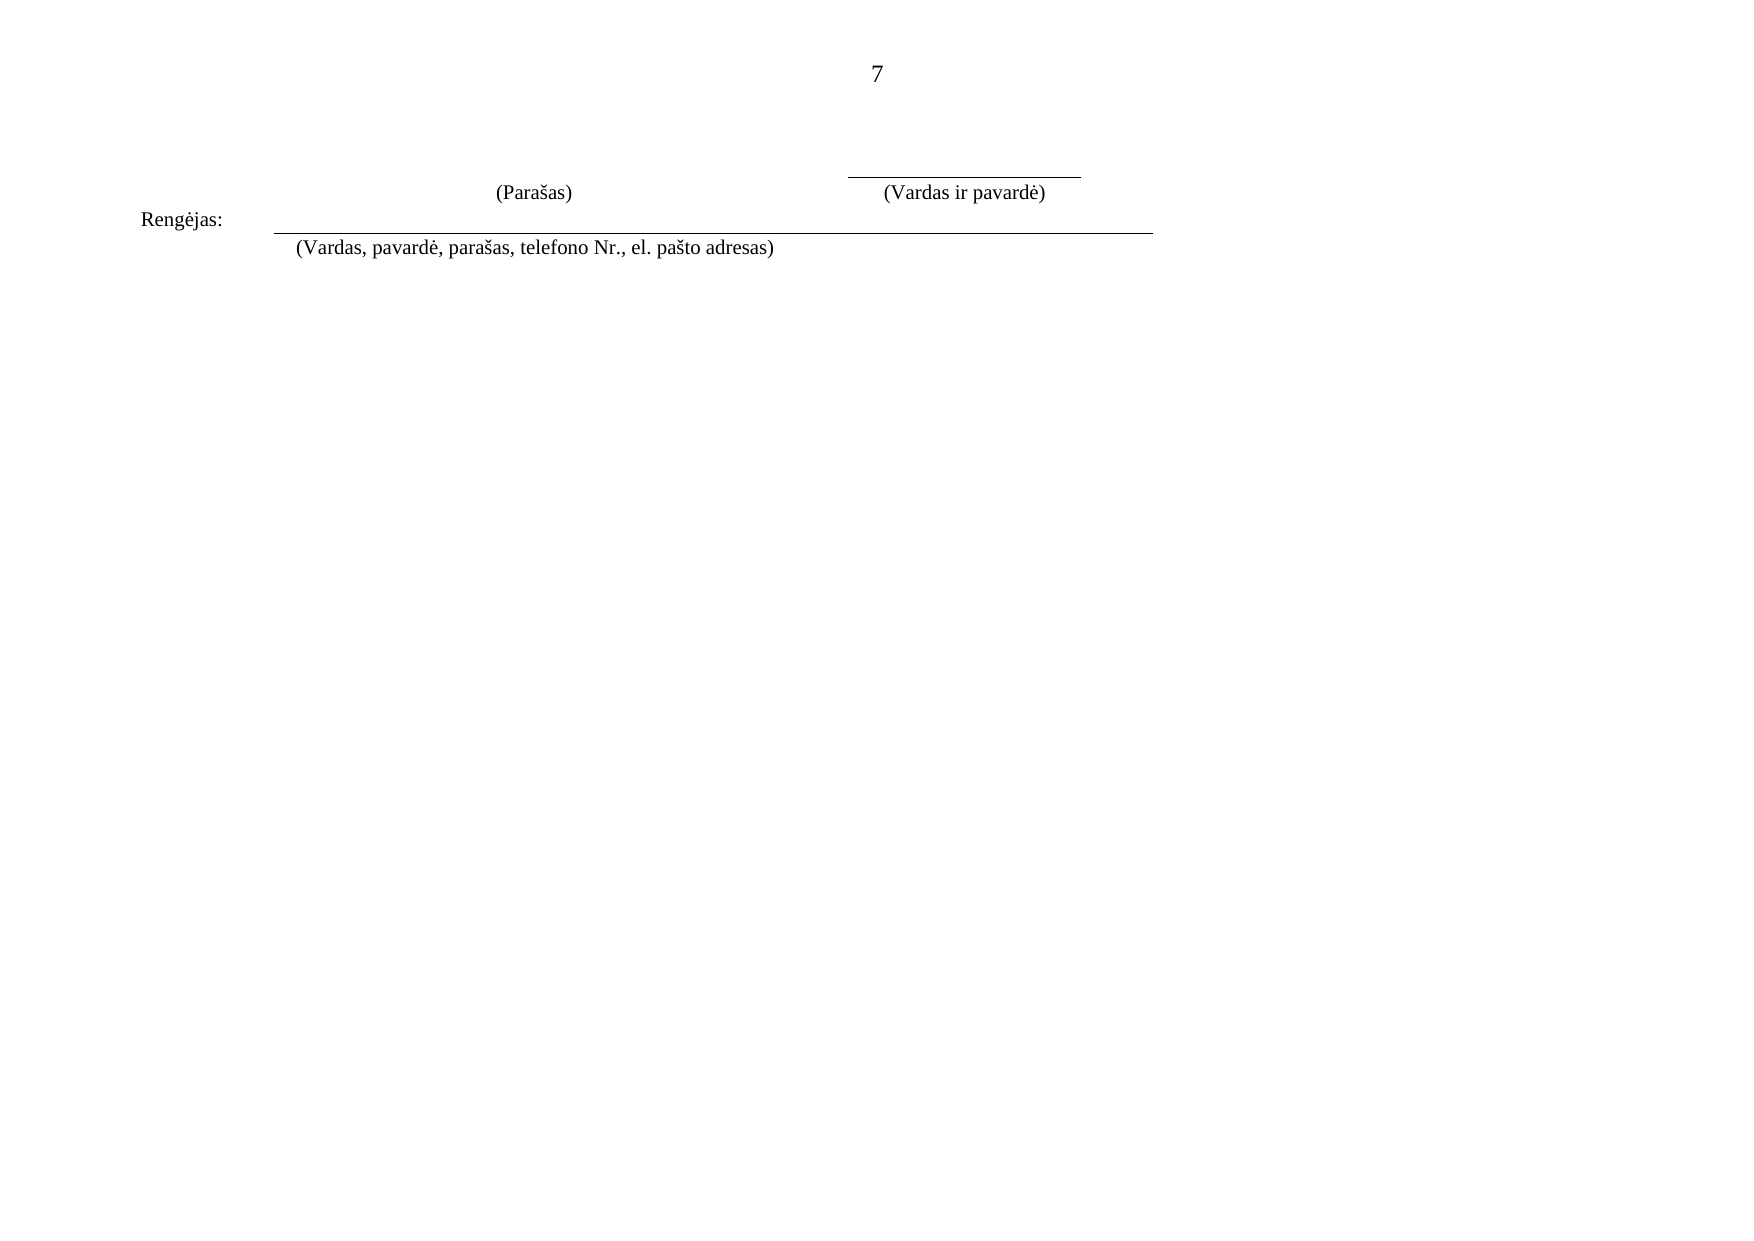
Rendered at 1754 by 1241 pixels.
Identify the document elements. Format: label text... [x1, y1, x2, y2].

table_cell [274, 205, 357, 233]
table_cell [1529, 205, 1646, 233]
table_cell [1266, 205, 1387, 233]
table_cell [1081, 177, 1194, 205]
table_cell [1081, 233, 1194, 261]
table_cell [684, 205, 810, 233]
table_cell [129, 177, 153, 205]
table_cell [612, 177, 738, 205]
table_cell [738, 177, 848, 205]
table_cell [1574, 233, 1621, 261]
table_cell [201, 233, 284, 261]
table_cell Rengėjas: [129, 205, 273, 233]
table_cell [1315, 233, 1457, 261]
table_cell [285, 177, 456, 205]
table_cell (Parašas) [456, 177, 612, 205]
table_cell [1153, 205, 1266, 233]
table_cell [1387, 205, 1529, 233]
table_cell [1457, 233, 1574, 261]
table_cell [201, 177, 284, 205]
table_cell [1621, 177, 1646, 205]
table_cell [921, 205, 1046, 233]
table_cell (Vardas ir pavardė) [848, 178, 1081, 205]
table_cell (Vardas, pavardė, parašas, telefono Nr., el. pašto adresas) [285, 234, 1081, 261]
table_cell [1046, 205, 1153, 233]
table_cell [1194, 177, 1314, 205]
table_cell [1457, 177, 1574, 205]
table_cell [129, 233, 153, 261]
table_cell [1574, 177, 1621, 205]
table_cell [1194, 233, 1314, 261]
table_cell [810, 205, 921, 233]
table_cell [153, 233, 201, 261]
table_cell [153, 177, 201, 205]
table_cell [357, 205, 528, 233]
table_cell [1315, 177, 1457, 205]
table_cell [1621, 233, 1646, 261]
table_cell [528, 205, 684, 233]
